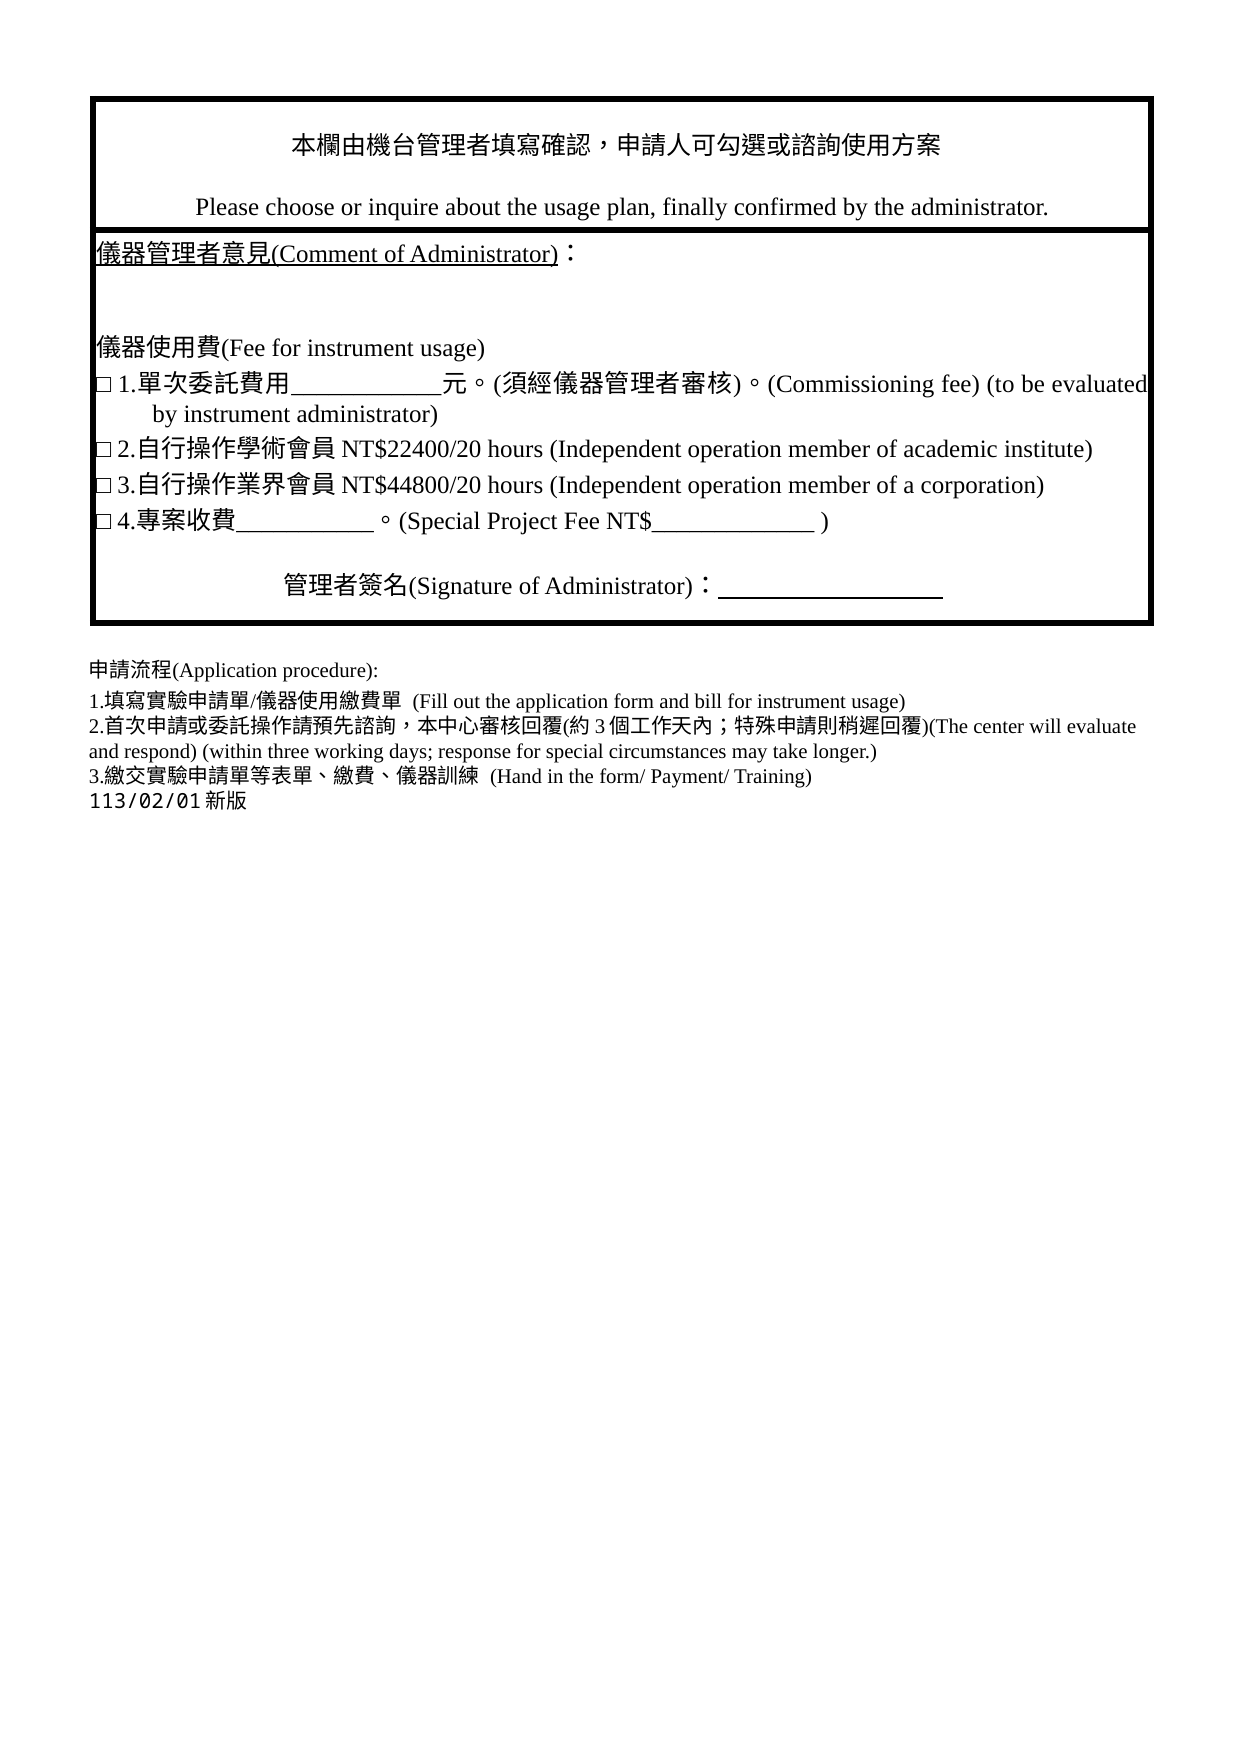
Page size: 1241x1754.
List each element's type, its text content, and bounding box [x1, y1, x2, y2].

text 113/02/01新版 [89, 789, 1152, 814]
table_cell 儀器管理者意見(Comment of Administrator)： 儀器使用費(Fee for instrument usage) □ 1.單次委託費用____________元。(須經儀器管理者審核)。(Commissioning fee) (to be evaluated by instrument administrator) □ 2.自行操作學術會員NT$22400/20 hours (Independent operation member of academic institute) □ 3.自行操作業界會員NT$44800/20 hours (Independent operation member of a corporation) □ 4.專案收費___________。(Special Project Fee NT$_____________ ) 管理者簽名(Signature of Administrator)： [96, 233, 1148, 620]
text 1.填寫實驗申請單/儀器使用繳費單 (Fill out the application form and bill for instrument usage) [89, 689, 1152, 714]
text 2.首次申請或委託操作請預先諮詢，本中心審核回覆(約3個工作天內；特殊申請則稍遲回覆)(The center will evaluate and respond) (within three working days; response for special circumstances may take longer.) [89, 714, 1152, 764]
text 3.繳交實驗申請單等表單、繳費、儀器訓練 (Hand in the form/ Payment/ Training) [89, 764, 1152, 789]
table_cell 本欄由機台管理者填寫確認，申請人可勾選或諮詢使用方案 Please choose or inquire about the usage plan, finally confirmed by the administrator. [96, 102, 1148, 227]
text 申請流程(Application procedure): [89, 626, 1152, 689]
